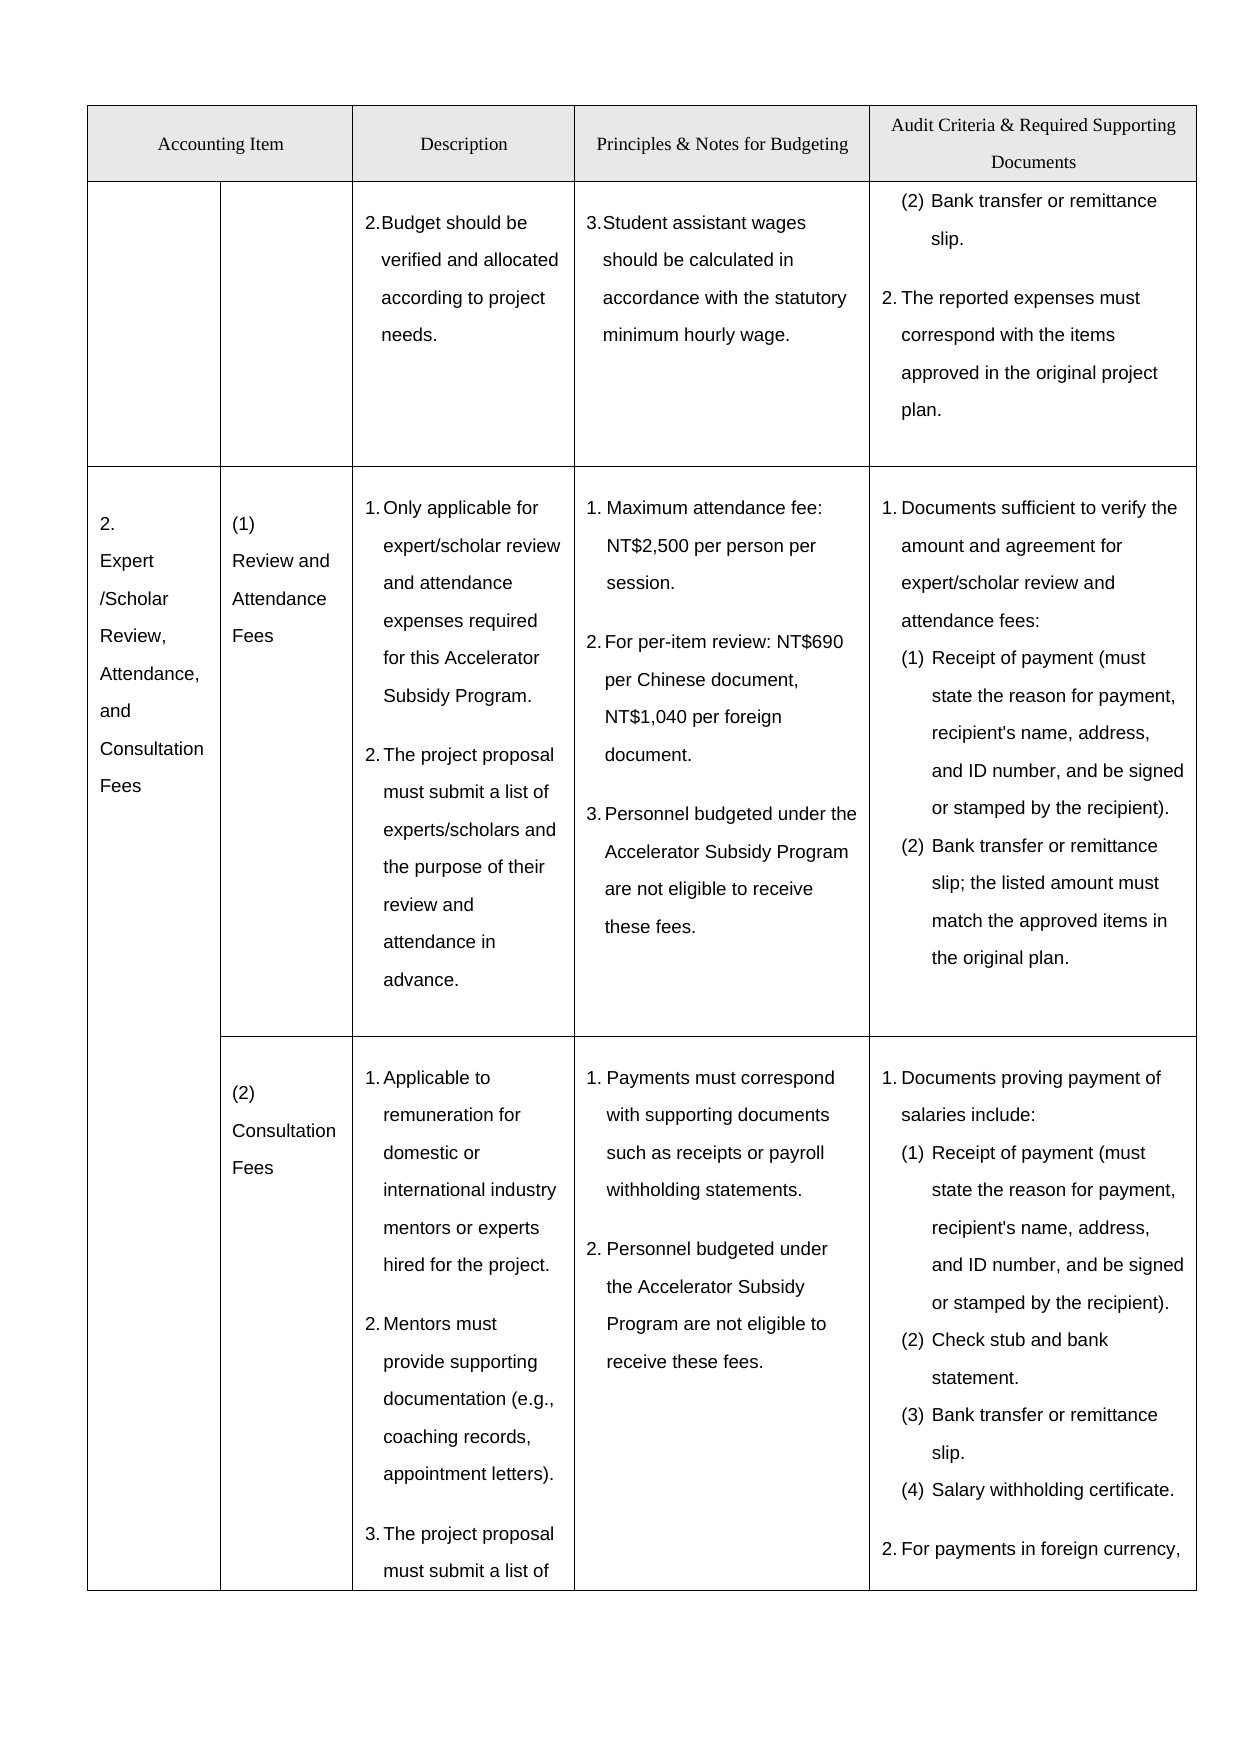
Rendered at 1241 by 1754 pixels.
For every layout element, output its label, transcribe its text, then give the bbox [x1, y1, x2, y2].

table_cell (2) Consultation Fees [221, 1037, 352, 1589]
table_header Audit Criteria & Required Supporting Documents [870, 106, 1196, 181]
table_cell Proof of payment, including: Receipt (must specify reason for payment, recipient’s name, address, ID number, and be signed or stamped by the recipient); Bank transfer or remittance slip. The reported expenses must correspond with the items approved in the original project plan. [870, 182, 1196, 466]
table_cell Documents sufficient to verify the amount and agreement for expert/scholar review and attendance fees: Receipt of payment (must state the reason for payment, recipient's name, address, and ID number, and be signed or stamped by the recipient). Bank transfer or remittance slip; the listed amount must match the approved items in the original plan. [870, 467, 1196, 1036]
table_cell Only personnel listed in the manpower allocation table of this accelerator subsidy program are eligible to receive payment. Student assistant wages should be calculated in accordance with the statutory minimum hourly wage. [575, 182, 869, 466]
table_cell [88, 182, 220, 466]
table_cell Documents proving payment of salaries include: Receipt of payment (must state the reason for payment, recipient's name, address, and ID number, and be signed or stamped by the recipient). Check stub and bank statement. Bank transfer or remittance slip. Salary withholding certificate. For payments in foreign currency, a currency exchange rate table at the time of actual payment must be attached. The listed expenses must match the approved items in the original plan. [870, 1037, 1196, 1589]
table_header Description [353, 106, 574, 181]
table_header Accounting Item [88, 106, 352, 181]
table_cell (1) Review and Attendance Fees [221, 467, 352, 1036]
table_cell Payments must correspond with supporting documents such as receipts or payroll withholding statements. Personnel budgeted under the Accelerator Subsidy Program are not eligible to receive these fees. [575, 1037, 869, 1589]
table_cell Expenses are limited to those required specifically for this Accelerator Subsidy Project. Budget should be verified and allocated according to project needs. [353, 182, 574, 466]
table_cell Maximum attendance fee: NT$2,500 per person per session. For per-item review: NT$690 per Chinese document, NT$1,040 per foreign document. Personnel budgeted under the Accelerator Subsidy Program are not eligible to receive these fees. [575, 467, 869, 1036]
table_cell [221, 182, 352, 466]
table_cell Applicable to remuneration for domestic or international industry mentors or experts hired for the project. Mentors must provide supporting documentation (e.g., coaching records, appointment letters). The project proposal must submit a list of [353, 1037, 574, 1589]
table_cell 2. Expert /Scholar Review, Attendance, and Consultation Fees [88, 467, 220, 1589]
table_cell Only applicable for expert/scholar review and attendance expenses required for this Accelerator Subsidy Program. The project proposal must submit a list of experts/scholars and the purpose of their review and attendance in advance. [353, 467, 574, 1036]
table_header Principles & Notes for Budgeting [575, 106, 869, 181]
